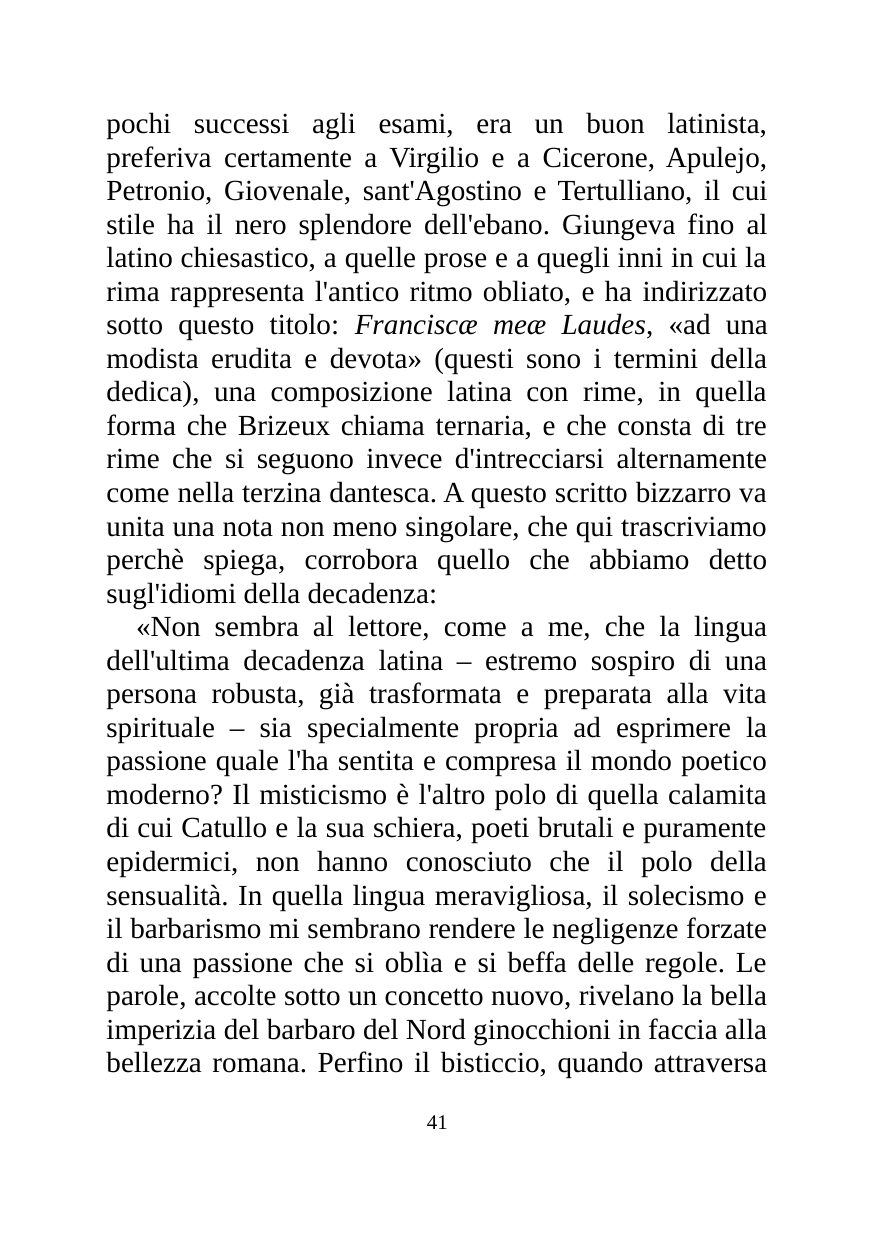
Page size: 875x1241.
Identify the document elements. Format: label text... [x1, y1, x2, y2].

text «Non sembra al lettore, come a me, che la lingua dell'ultima decadenza latina – estremo sospiro di una persona robusta, già trasformata e preparata alla vita spirituale – sia specialmente propria ad esprimere la passione quale l'ha sentita e compresa il mondo poetico moderno? Il misticismo è l'altro polo di quella calamita di cui Catullo e la sua schiera, poeti brutali e puramente epidermici, non hanno conosciuto che il polo della sensualità. In quella lingua meravigliosa, il solecismo e il barbarismo mi sembrano rendere le negligenze forzate di una passione che si oblìa e si beffa delle regole. Le parole, accolte sotto un concetto nuovo, rivelano la bella imperizia del barbaro del Nord ginocchioni in faccia alla bellezza romana. Perfino il bisticcio, quando attraversa [106, 609, 768, 1079]
text pochi successi agli esami, era un buon latinista, preferiva certamente a Virgilio e a Cicerone, Apulejo, Petronio, Giovenale, sant'Agostino e Tertulliano, il cui stile ha il nero splendore dell'ebano. Giungeva fino al latino chiesastico, a quelle prose e a quegli inni in cui la rima rappresenta l'antico ritmo obliato, e ha indirizzato sotto questo titolo: Franciscæ meæ Laudes, «ad una modista erudita e devota» (questi sono i termini della dedica), una composizione latina con rime, in quella forma che Brizeux chiama ternaria, e che consta di tre rime che si seguono invece d'intrecciarsi alternamente come nella terzina dantesca. A questo scritto bizzarro va unita una nota non meno singolare, che qui trascriviamo perchè spiega, corrobora quello che abbiamo detto sugl'idiomi della decadenza: [106, 106, 768, 609]
